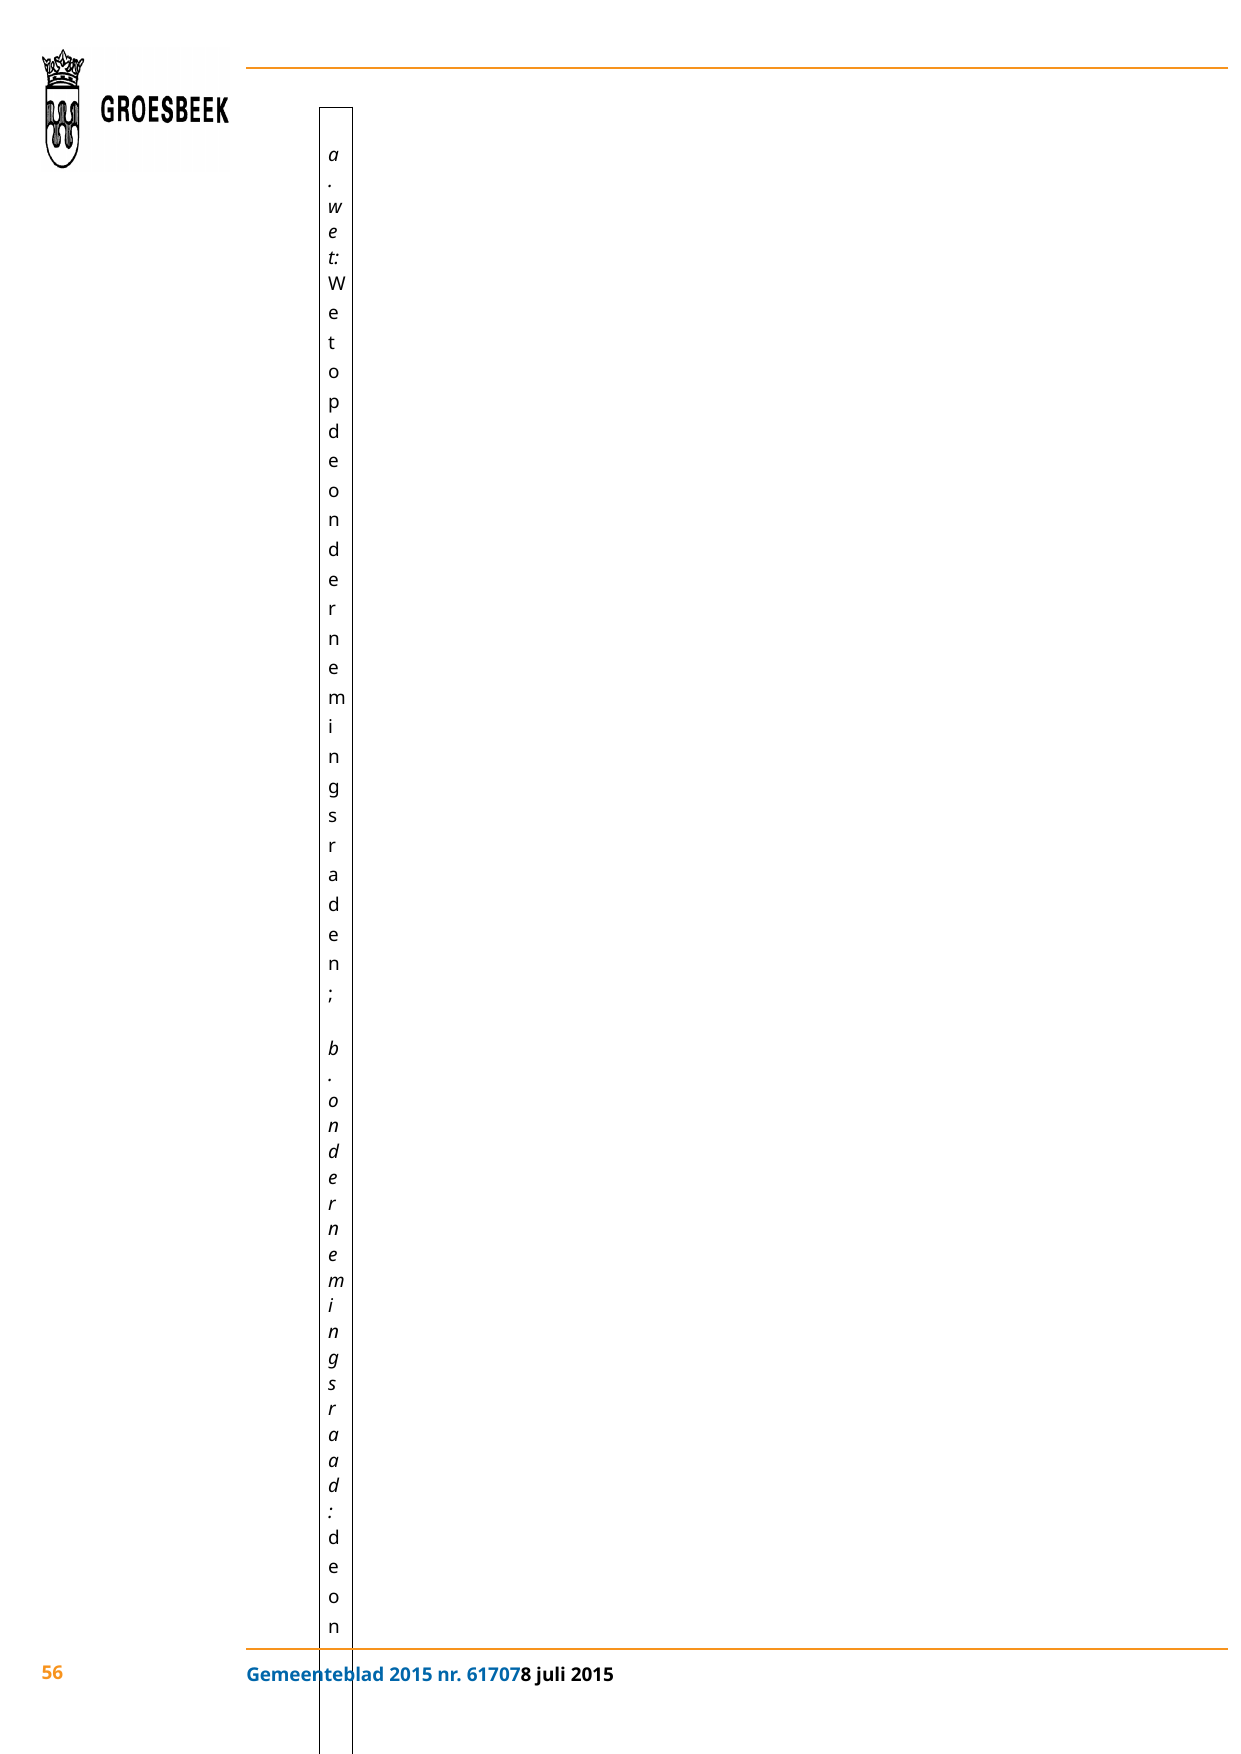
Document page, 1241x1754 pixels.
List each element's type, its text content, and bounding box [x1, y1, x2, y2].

list b. ondernemingsraad: [328, 1035, 343, 1524]
list de ondernemingsraad zoals bedoeld in de wet; [328, 1524, 343, 1612]
list Wet op de ondernemingsraden; [328, 277, 343, 1006]
picture [41, 47, 231, 172]
list a. wet: [328, 141, 343, 270]
